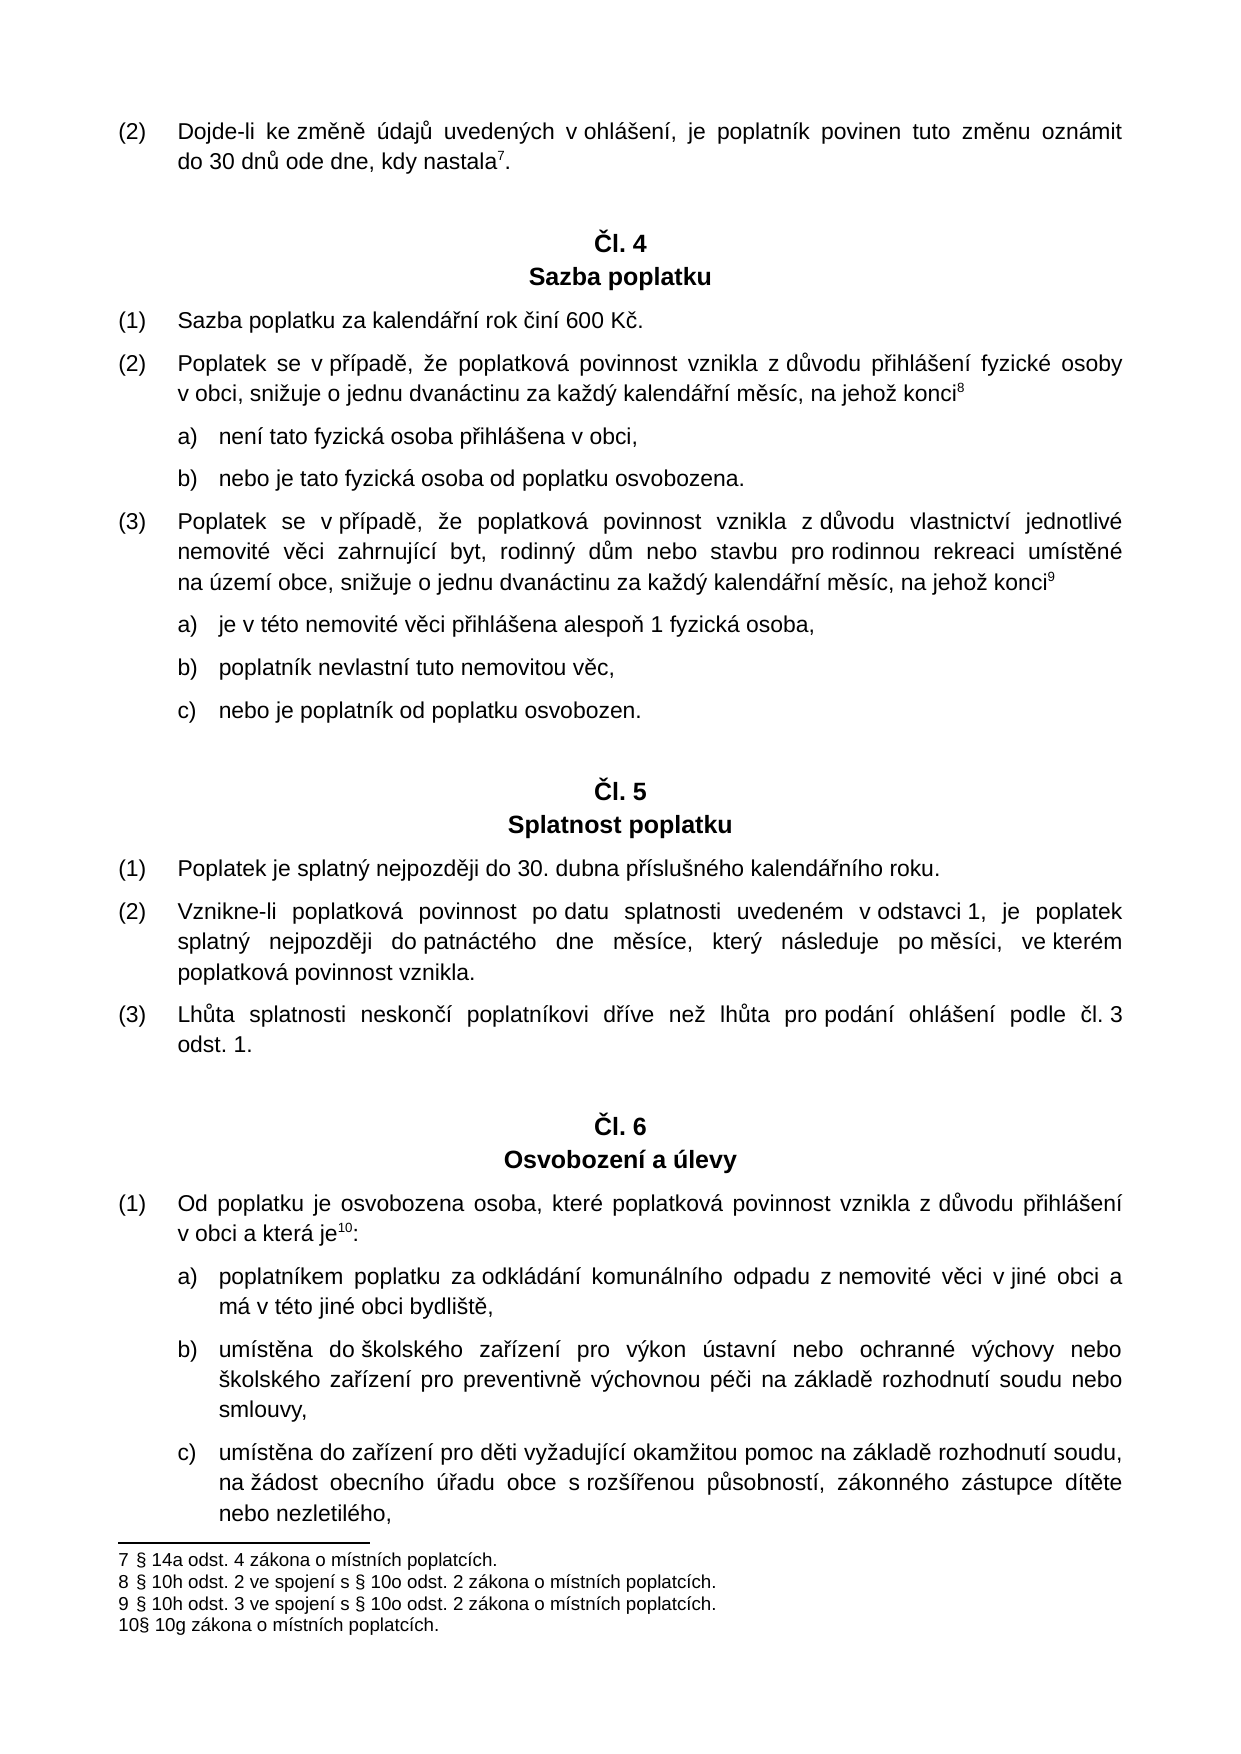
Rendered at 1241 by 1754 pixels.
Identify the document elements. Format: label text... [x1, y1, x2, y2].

list § 10h odst. 2 ve spojení s § 10o odst. 2 zákona o místních poplatcích. [118, 1571, 1122, 1592]
list Poplatek je splatný nejpozději do 30. dubna příslušného kalendářního roku. [118, 855, 1122, 882]
list Poplatek se v případě, že poplatková povinnost vznikla z důvodu vlastnictví jednotlivé nemovité věci zahrnující byt, rodinný dům nebo stavbu pro rodinnou rekreaci umístěné na území obce, snižuje o jednu dvanáctinu za každý kalendářní měsíc, na jehož konci [118, 508, 1122, 595]
list Poplatek se v případě, že poplatková povinnost vznikla z důvodu přihlášení fyzické osoby v obci, snižuje o jednu dvanáctinu za každý kalendářní měsíc, na jehož konci [118, 350, 1122, 406]
list § 14a odst. 4 zákona o místních poplatcích. [118, 1549, 1122, 1571]
list nebo je tato fyzická osoba od poplatku osvobozena. [177, 465, 1122, 492]
subtitle Čl. 6 Osvobození a úlevy [118, 1112, 1122, 1173]
list Vznikne-li poplatková povinnost po datu splatnosti uvedeném v odstavci 1, je poplatek splatný nejpozději do patnáctého dne měsíce, který následuje po měsíci, ve kterém poplatková povinnost vznikla. [118, 898, 1122, 985]
list Lhůta splatnosti neskončí poplatníkovi dříve než lhůta pro podání ohlášení podle čl. 3 odst. 1. [118, 1001, 1122, 1058]
subtitle Čl. 5 Splatnost poplatku [118, 777, 1122, 839]
list Sazba poplatku za kalendářní rok činí 600 Kč. [118, 307, 1122, 333]
list je v této nemovité věci přihlášena alespoň 1 fyzická osoba, [177, 611, 1122, 638]
list Dojde-li ke změně údajů uvedených v ohlášení, je poplatník povinen tuto změnu oznámit do 30 dnů ode dne, kdy nastala. [118, 118, 1122, 175]
list nebo je poplatník od poplatku osvobozen. [177, 697, 1122, 723]
list umístěna do zařízení pro děti vyžadující okamžitou pomoc na základě rozhodnutí soudu, na žádost obecního úřadu obce s rozšířenou působností, zákonného zástupce dítěte nebo nezletilého, [177, 1439, 1122, 1526]
list poplatníkem poplatku za odkládání komunálního odpadu z nemovité věci v jiné obci a má v této jiné obci bydliště, [177, 1263, 1122, 1320]
list § 10g zákona o místních poplatcích. [118, 1614, 1122, 1635]
list Od poplatku je osvobozena osoba, které poplatková povinnost vznikla z důvodu přihlášení v obci a která je: [118, 1190, 1122, 1247]
list umístěna do školského zařízení pro výkon ústavní nebo ochranné výchovy nebo školského zařízení pro preventivně výchovnou péči na základě rozhodnutí soudu nebo smlouvy, [177, 1336, 1122, 1423]
subtitle Čl. 4 Sazba poplatku [118, 228, 1122, 290]
list poplatník nevlastní tuto nemovitou věc, [177, 654, 1122, 680]
list § 10h odst. 3 ve spojení s § 10o odst. 2 zákona o místních poplatcích. [118, 1592, 1122, 1614]
list není tato fyzická osoba přihlášena v obci, [177, 423, 1122, 449]
